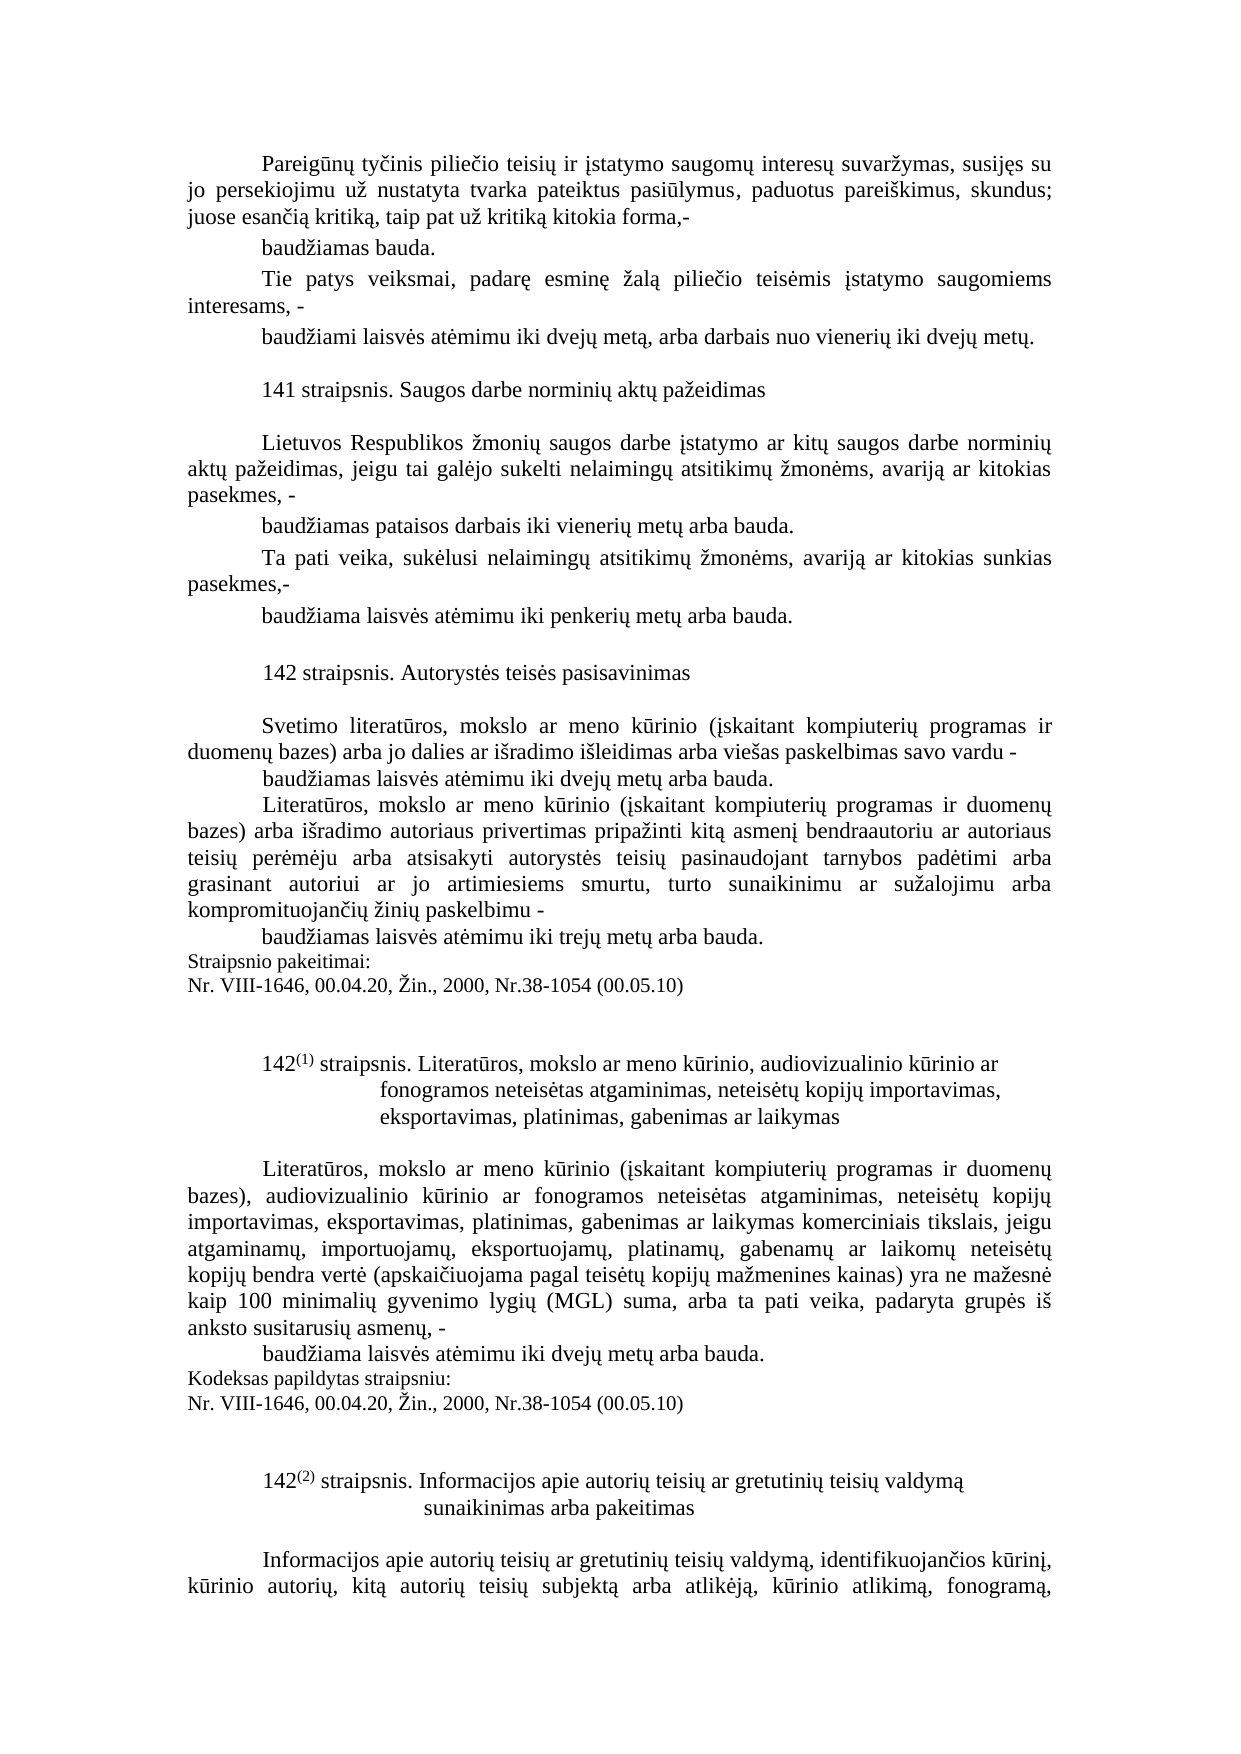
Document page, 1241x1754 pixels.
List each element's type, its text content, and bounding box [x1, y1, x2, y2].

text baudžiamas bauda. [187, 234, 1053, 260]
text baudžiama laisvės atėmimu iki penkerių metų arba bauda. [187, 602, 1053, 628]
text 142 straipsnis. Autorystės teisės pasisavinimas [187, 659, 1053, 686]
text Lietuvos Respublikos žmonių saugos darbe įstatymo ar kitų saugos darbe norminių aktų pažeidimas, jeigu tai galėjo sukelti nelaimingų atsitikimų žmonėms, avariją ar kitokias pasekmes, - [187, 428, 1053, 508]
text 142(2) straipsnis. Informacijos apie autorių teisių ar gretutinių teisių valdymą [262, 1467, 1053, 1493]
text Informacijos apie autorių teisių ar gretutinių teisių valdymą, identifikuojančios kūrinį, kūrinio autorių, kitą autorių teisių subjektą arba atlikėją, kūrinio atlikimą, fonogramą, [187, 1546, 1053, 1599]
text sunaikinimas arba pakeitimas [424, 1493, 1053, 1520]
text baudžiama laisvės atėmimu iki dvejų metų arba bauda. [187, 1340, 1053, 1366]
text 141 straipsnis. Saugos darbe norminių aktų pažeidimas [209, 376, 1053, 402]
text Svetimo literatūros, mokslo ar meno kūrinio (įskaitant kompiuterių programas ir duomenų bazes) arba jo dalies ar išradimo išleidimas arba viešas paskelbimas savo vardu - [187, 712, 1053, 765]
text Kodeksas papildytas straipsniu: [187, 1366, 1053, 1390]
text 142(1) straipsnis. Literatūros, mokslo ar meno kūrinio, audiovizualinio kūrinio ar [261, 1050, 1053, 1076]
text baudžiamas laisvės atėmimu iki dvejų metų arba bauda. [187, 765, 1053, 791]
text fonogramos neteisėtas atgaminimas, neteisėtų kopijų importavimas, [379, 1076, 1053, 1103]
text Ta pati veika, sukėlusi nelaimingų atsitikimų žmonėms, avariją ar kitokias sunkias pasekmes,- [187, 544, 1053, 597]
text Nr. VIII-1646, 00.04.20, Žin., 2000, Nr.38-1054 (00.05.10) [187, 973, 1053, 997]
text Nr. VIII-1646, 00.04.20, Žin., 2000, Nr.38-1054 (00.05.10) [187, 1390, 1053, 1414]
text Straipsnio pakeitimai: [187, 949, 1053, 973]
text eksportavimas, platinimas, gabenimas ar laikymas [262, 1103, 1053, 1129]
text Pareigūnų tyčinis piliečio teisių ir įstatymo saugomų interesų suvaržymas, susijęs su jo persekiojimu už nustatyta tvarka pateiktus pasiūlymus, paduotus pareiškimus, skundus; juose esančią kritiką, taip pat už kritiką kitokia forma,- [187, 150, 1053, 229]
text baudžiami laisvės atėmimu iki dvejų metą, arba darbais nuo vienerių iki dvejų metų. [187, 323, 1053, 349]
text baudžiamas laisvės atėmimu iki trejų metų arba bauda. [187, 923, 1053, 949]
text Literatūros, mokslo ar meno kūrinio (įskaitant kompiuterių programas ir duomenų bazes) arba išradimo autoriaus privertimas pripažinti kitą asmenį bendraautoriu ar autoriaus teisių perėmėju arba atsisakyti autorystės teisių pasinaudojant tarnybos padėtimi arba grasinant autoriui ar jo artimiesiems smurtu, turto sunaikinimu ar sužalojimu arba kompromituojančių žinių paskelbimu - [187, 791, 1053, 923]
text Tie patys veiksmai, padarę esminę žalą piliečio teisėmis įstatymo saugomiems interesams, - [187, 265, 1053, 318]
text baudžiamas pataisos darbais iki vienerių metų arba bauda. [187, 513, 1053, 539]
text Literatūros, mokslo ar meno kūrinio (įskaitant kompiuterių programas ir duomenų bazes), audiovizualinio kūrinio ar fonogramos neteisėtas atgaminimas, neteisėtų kopijų importavimas, eksportavimas, platinimas, gabenimas ar laikymas komerciniais tikslais, jeigu atgaminamų, importuojamų, eksportuojamų, platinamų, gabenamų ar laikomų neteisėtų kopijų bendra vertė (apskaičiuojama pagal teisėtų kopijų mažmenines kainas) yra ne mažesnė kaip 100 minimalių gyvenimo lygių (MGL) suma, arba ta pati veika, padaryta grupės iš anksto susitarusių asmenų, - [187, 1156, 1053, 1340]
